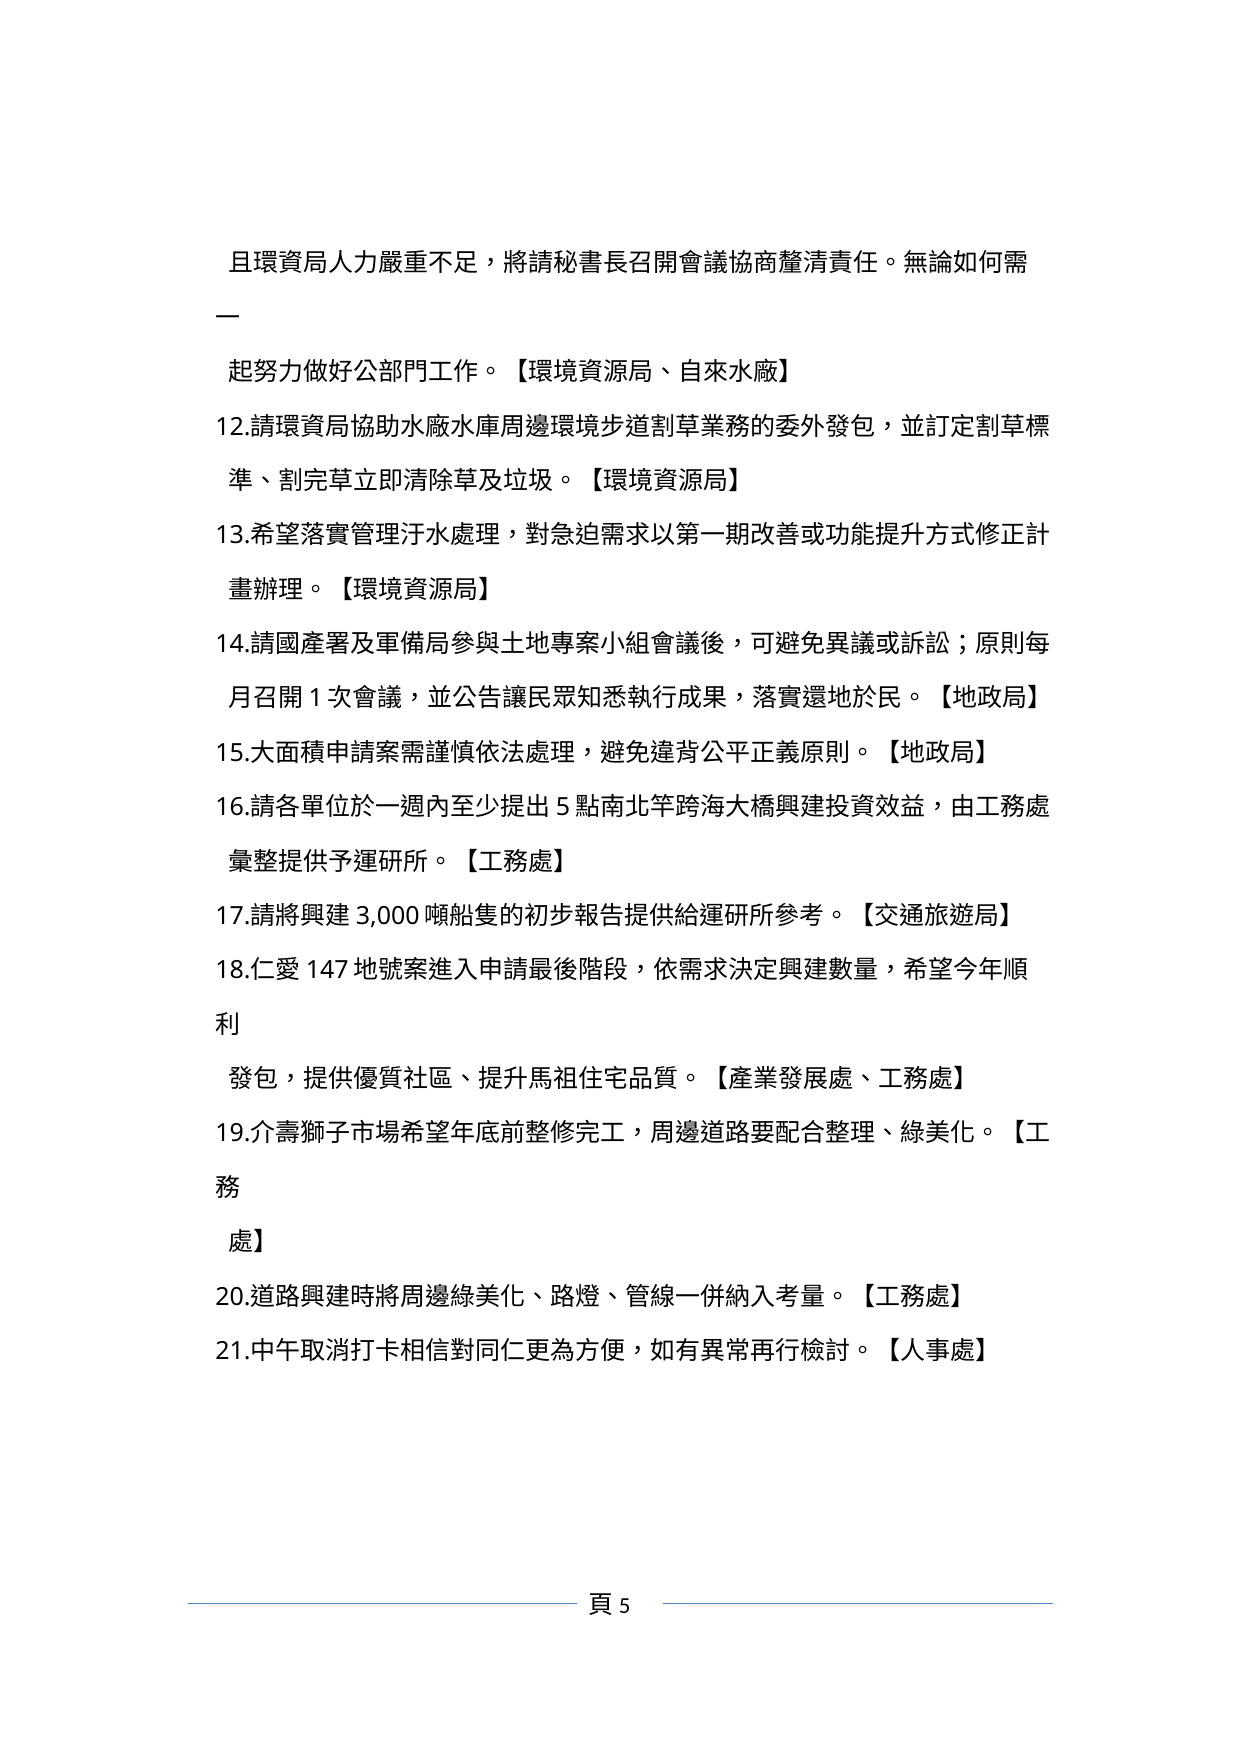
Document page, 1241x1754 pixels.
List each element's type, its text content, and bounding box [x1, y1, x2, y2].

text 畫辦理。【環境資源局】 [215, 569, 1053, 605]
text 且環資局人力嚴重不足，將請秘書長召開會議協商釐清責任。無論如何需一 [215, 243, 1053, 333]
text 16.請各單位於一週內至少提出5點南北竿跨海大橋興建投資效益，由工務處 [215, 787, 1053, 823]
text 14.請國產署及軍備局參與土地專案小組會議後，可避免異議或訴訟；原則每 [215, 623, 1053, 660]
text 處】 [215, 1222, 1053, 1258]
text 12.請環資局協助水廠水庫周邊環境步道割草業務的委外發包，並訂定割草標 [215, 406, 1053, 442]
text 15.大面積申請案需謹慎依法處理，避免違背公平正義原則。【地政局】 [215, 732, 1053, 768]
text 月召開1次會議，並公告讓民眾知悉執行成果，落實還地於民。【地政局】 [215, 678, 1053, 714]
text 起努力做好公部門工作。【環境資源局、自來水廠】 [215, 352, 1053, 388]
text 13.希望落實管理汙水處理，對急迫需求以第一期改善或功能提升方式修正計 [215, 515, 1053, 551]
text 彙整提供予運研所。【工務處】 [215, 841, 1053, 877]
text 20.道路興建時將周邊綠美化、路燈、管線一併納入考量。【工務處】 [215, 1276, 1053, 1312]
text 19.介壽獅子市場希望年底前整修完工，周邊道路要配合整理、綠美化。【工務 [215, 1113, 1053, 1203]
text 17.請將興建3,000噸船隻的初步報告提供給運研所參考。【交通旅遊局】 [215, 895, 1053, 932]
text 發包，提供優質社區、提升馬祖住宅品質。【產業發展處、工務處】 [215, 1058, 1053, 1095]
text 21.中午取消打卡相信對同仁更為方便，如有異常再行檢討。【人事處】 [215, 1330, 1053, 1367]
text 18.仁愛147地號案進入申請最後階段，依需求決定興建數量，希望今年順利 [215, 950, 1053, 1040]
text 準、割完草立即清除草及垃圾。【環境資源局】 [215, 460, 1053, 497]
